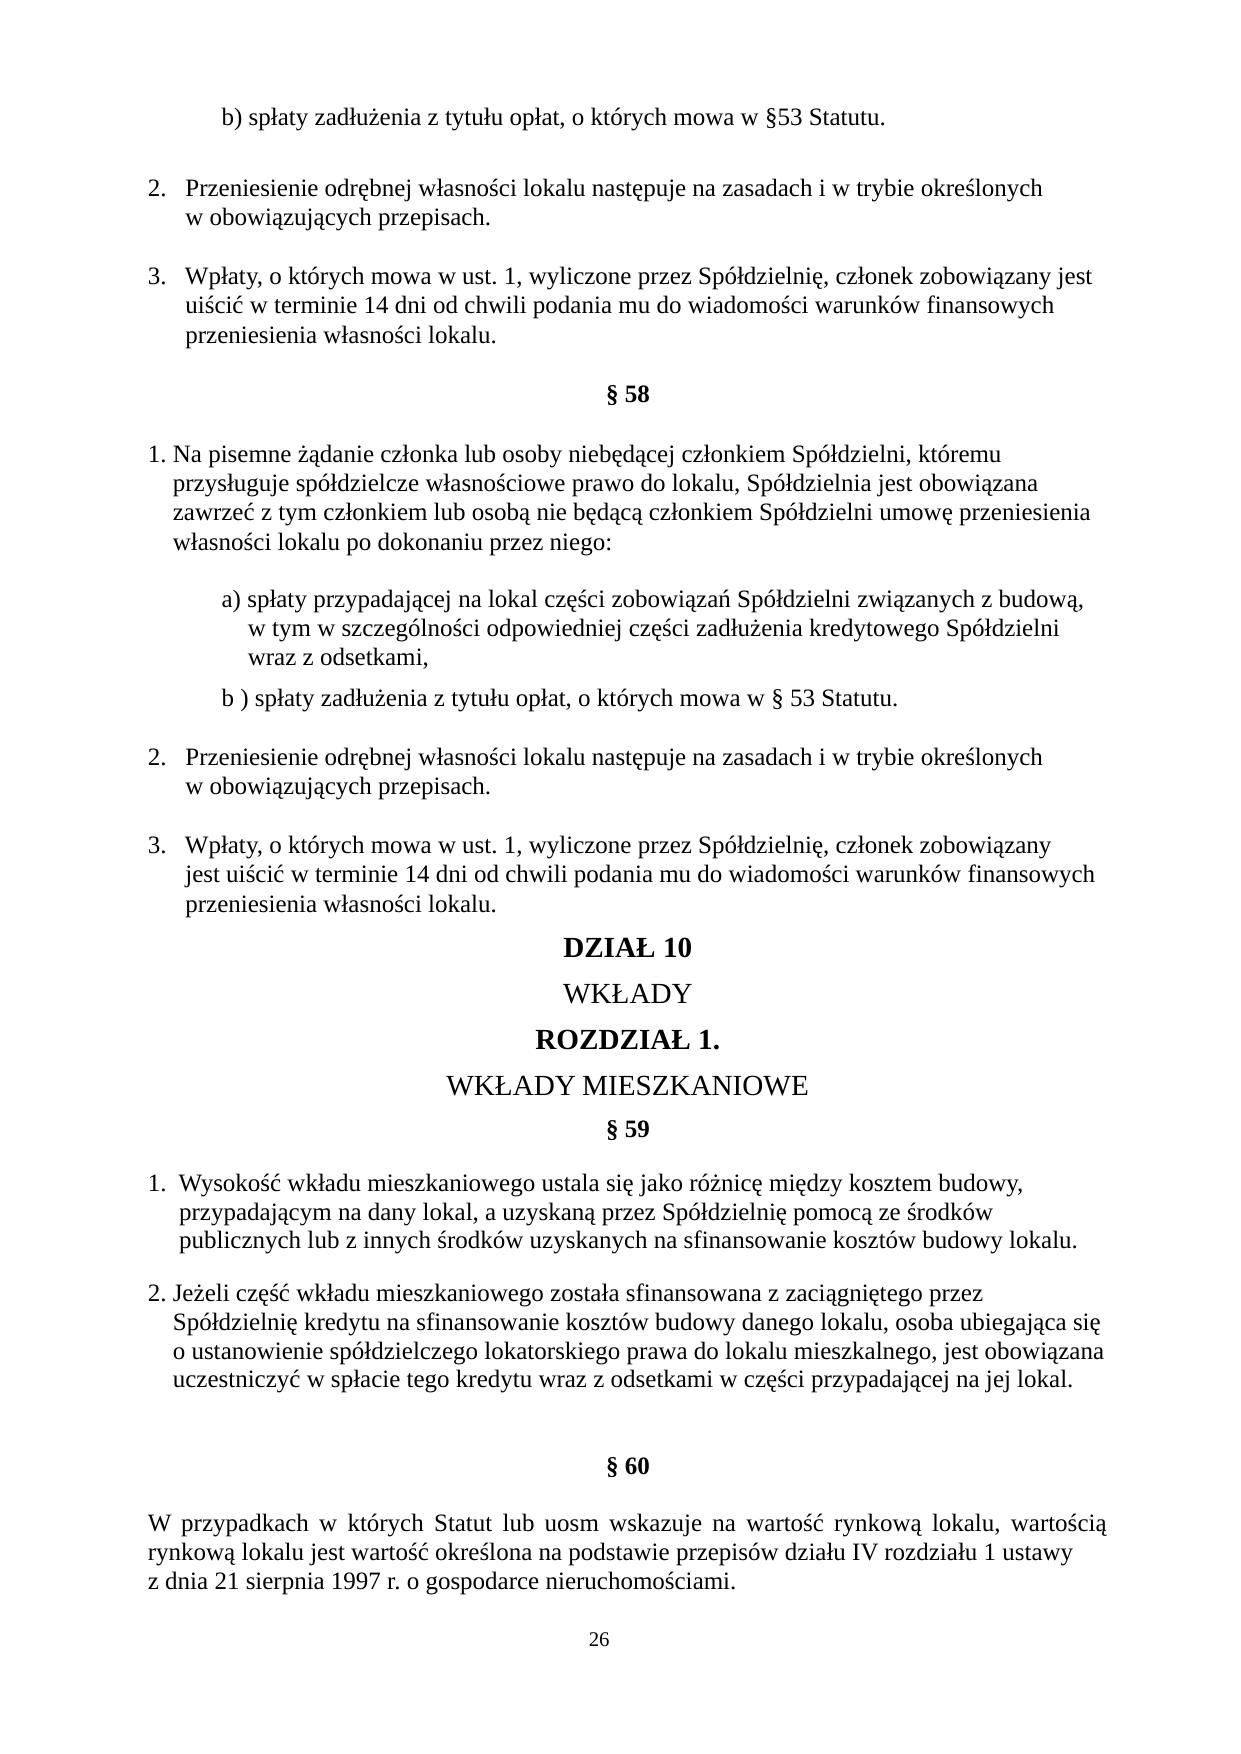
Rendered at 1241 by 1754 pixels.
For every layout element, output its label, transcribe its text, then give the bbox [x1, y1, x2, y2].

text 3. Wpłaty, o których mowa w ust. 1, wyliczone przez Spółdzielnię, członek zobowiązany jest [148, 261, 1107, 290]
text publicznych lub z innych środków uzyskanych na sfinansowanie kosztów budowy lokalu. [148, 1225, 1107, 1254]
subtitle DZIAŁ 10 [148, 930, 1107, 963]
text uiścić w terminie 14 dni od chwili podania mu do wiadomości warunków finansowych [148, 291, 1107, 319]
text a) spłaty przypadającej na lokal części zobowiązań Spółdzielni związanych z budową, [221, 584, 1107, 613]
text przeniesienia własności lokalu. [148, 320, 1107, 349]
text b) spłaty zadłużenia z tytułu opłat, o których mowa w §53 Statutu. [221, 102, 1107, 131]
text w tym w szczególności odpowiedniej części zadłużenia kredytowego Spółdzielni [148, 613, 1107, 642]
text 3. Wpłaty, o których mowa w ust. 1, wyliczone przez Spółdzielnię, członek zobowiązany [148, 830, 1107, 859]
text § 59 [148, 1114, 1107, 1143]
text zawrzeć z tym członkiem lub osobą nie będącą członkiem Spółdzielni umowę przeniesienia [148, 497, 1107, 526]
subtitle ROZDZIAŁ 1. [148, 1022, 1107, 1056]
text b ) spłaty zadłużenia z tytułu opłat, o których mowa w § 53 Statutu. [221, 683, 1107, 712]
text uczestniczyć w spłacie tego kredytu wraz z odsetkami w części przypadającej na jej lokal. [148, 1364, 1107, 1393]
subtitle WKŁADY [148, 976, 1107, 1009]
text 1. Na pisemne żądanie członka lub osoby niebędącej członkiem Spółdzielni, któremu [148, 439, 1107, 467]
text 2. Przeniesienie odrębnej własności lokalu następuje na zasadach i w trybie określonych [148, 173, 1107, 202]
text o ustanowienie spółdzielczego lokatorskiego prawa do lokalu mieszkalnego, jest obowiązana [148, 1336, 1107, 1364]
text w obowiązujących przepisach. [148, 771, 1107, 800]
text 1. Wysokość wkładu mieszkaniowego ustala się jako różnicę między kosztem budowy, [148, 1168, 1107, 1197]
subtitle WKŁADY MIESZKANIOWE [148, 1068, 1107, 1102]
text z dnia 21 sierpnia 1997 r. o gospodarce nieruchomościami. [148, 1566, 1107, 1594]
text § 60 [148, 1451, 1107, 1479]
text wraz z odsetkami, [148, 642, 1107, 671]
text przysługuje spółdzielcze własnościowe prawo do lokalu, Spółdzielnia jest obowiązana [148, 468, 1107, 497]
text w obowiązujących przepisach. [148, 202, 1107, 231]
text jest uiścić w terminie 14 dni od chwili podania mu do wiadomości warunków finansowych [148, 859, 1107, 888]
text przypadającym na dany lokal, a uzyskaną przez Spółdzielnię pomocą ze środków [148, 1197, 1107, 1225]
text własności lokalu po dokonaniu przez niego: [148, 527, 1107, 556]
text W przypadkach w których Statut lub uosm wskazuje na wartość rynkową lokalu, wartością rynkową lokalu jest wartość określona na podstawie przepisów działu IV rozdziału 1 ustawy [148, 1508, 1107, 1566]
text przeniesienia własności lokalu. [148, 889, 1107, 917]
text 2. Przeniesienie odrębnej własności lokalu następuje na zasadach i w trybie określonych [148, 742, 1107, 771]
text 2. Jeżeli część wkładu mieszkaniowego została sfinansowana z zaciągniętego przez [148, 1278, 1107, 1307]
subtitle § 58 [148, 379, 1107, 408]
text Spółdzielnię kredytu na sfinansowanie kosztów budowy danego lokalu, osoba ubiegająca się [148, 1307, 1107, 1336]
